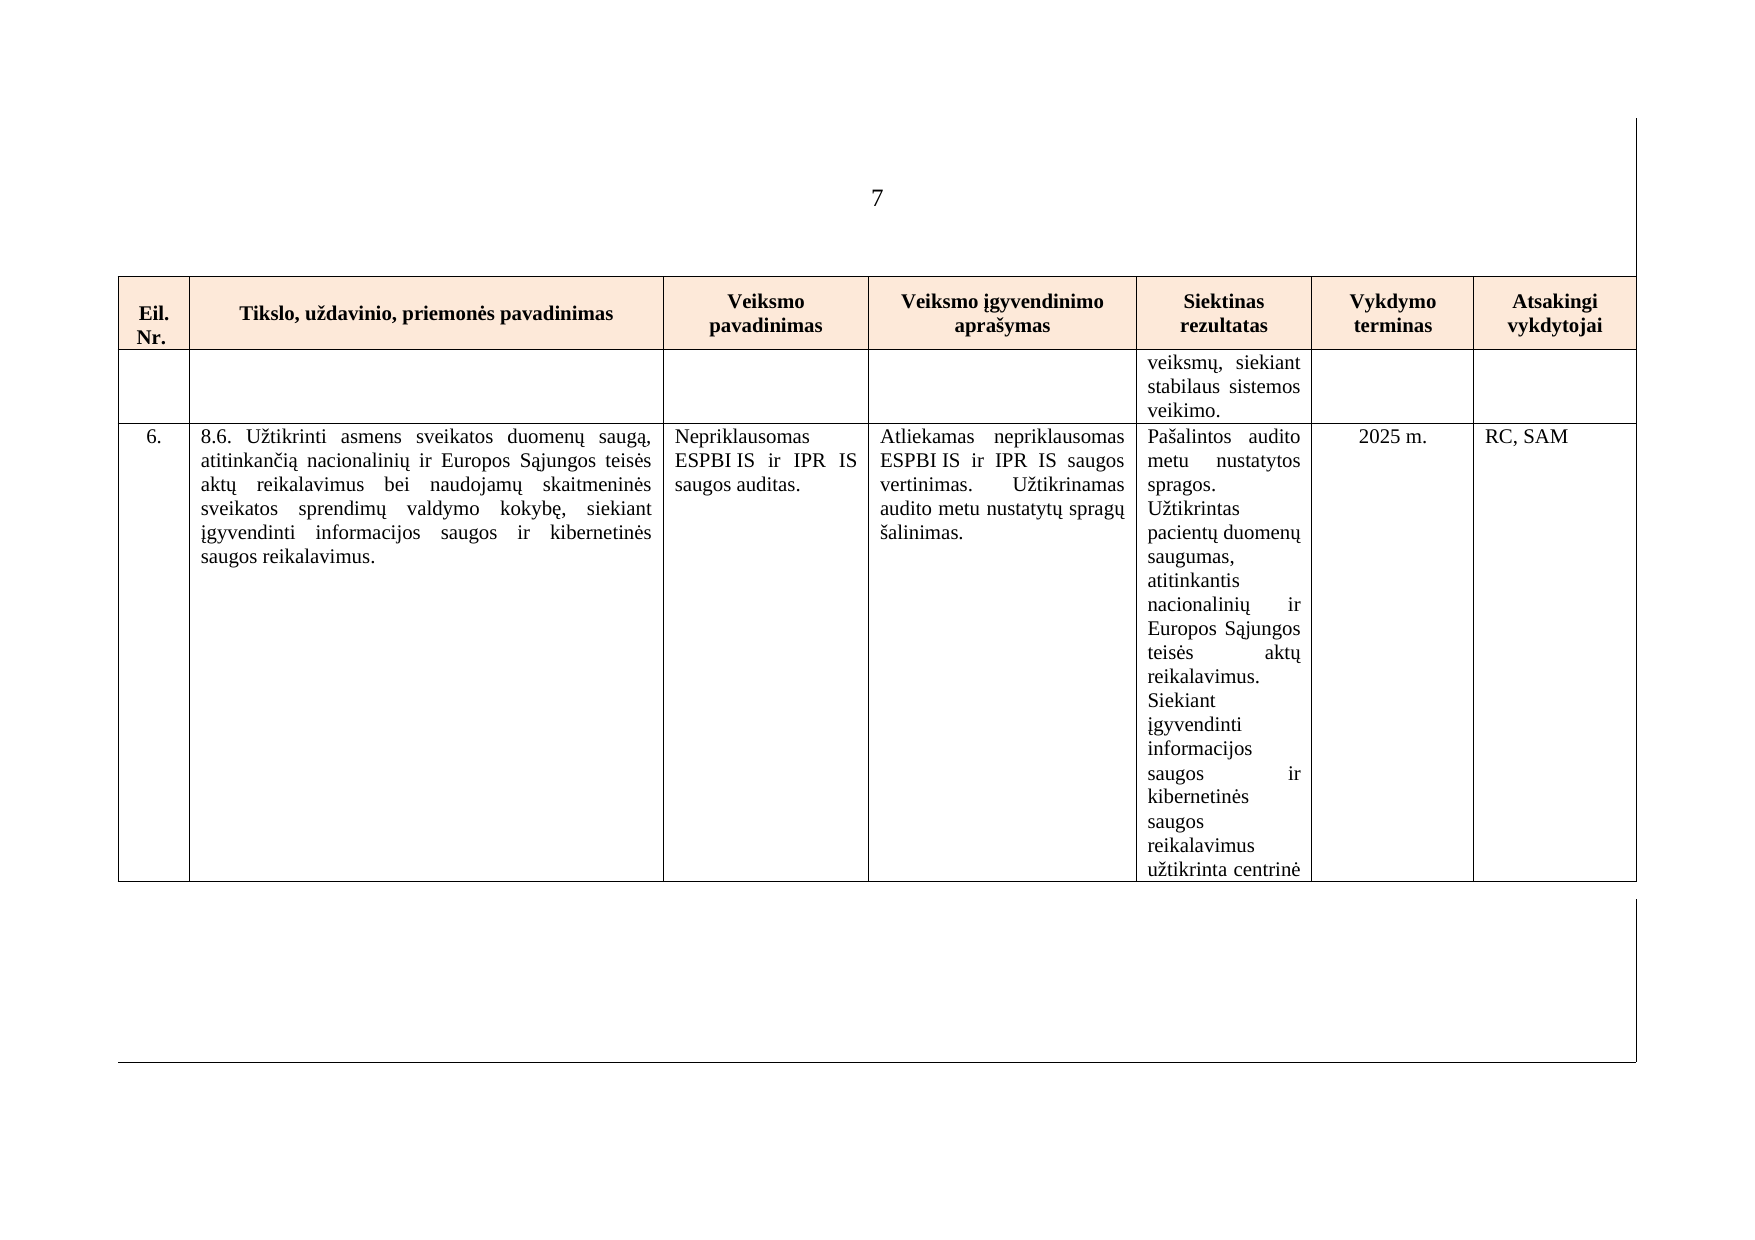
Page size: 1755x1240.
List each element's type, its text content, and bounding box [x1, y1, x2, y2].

table_header Eil. Nr. [119, 277, 189, 349]
table_cell [119, 350, 189, 422]
table_cell Atliekamas nepriklausomas ESPBI IS ir IPR IS saugos vertinimas. Užtikrinamas audito metu nustatytų spragų šalinimas. [869, 424, 1136, 881]
table_cell RC, SAM [1474, 424, 1636, 881]
table_cell veiksmų, siekiant stabilaus sistemos veikimo. [1137, 350, 1311, 422]
table_cell [190, 350, 663, 422]
table_header Veiksmo pavadinimas [664, 277, 868, 349]
table_cell [1312, 350, 1473, 422]
table_cell [1474, 350, 1636, 422]
table_header Siektinas rezultatas [1137, 277, 1311, 349]
table_header Vykdymo terminas [1312, 277, 1473, 349]
table_cell 6. [119, 424, 189, 881]
table_header Veiksmo įgyvendinimo aprašymas [869, 277, 1136, 349]
table_cell Nepriklausomas ESPBI IS ir IPR IS saugos auditas. [664, 424, 868, 881]
table_header Tikslo, uždavinio, priemonės pavadinimas [190, 277, 663, 349]
table_cell Pašalintos audito metu nustatytos spragos. Užtikrintas pacientų duomenų saugumas, atitinkantis nacionalinių ir Europos Sąjungos teisės aktų reikalavimus. Siekiant įgyvendinti informacijos saugos ir kibernetinės saugos reikalavimus užtikrinta centrinė [1137, 424, 1311, 881]
table_header Atsakingi vykdytojai [1474, 277, 1636, 349]
table_cell 8.6. Užtikrinti asmens sveikatos duomenų saugą, atitinkančią nacionalinių ir Europos Sąjungos teisės aktų reikalavimus bei naudojamų skaitmeninės sveikatos sprendimų valdymo kokybę, siekiant įgyvendinti informacijos saugos ir kibernetinės saugos reikalavimus. [190, 424, 663, 881]
table_cell [664, 350, 868, 422]
table_cell [869, 350, 1136, 422]
table_cell 2025 m. [1312, 424, 1473, 881]
